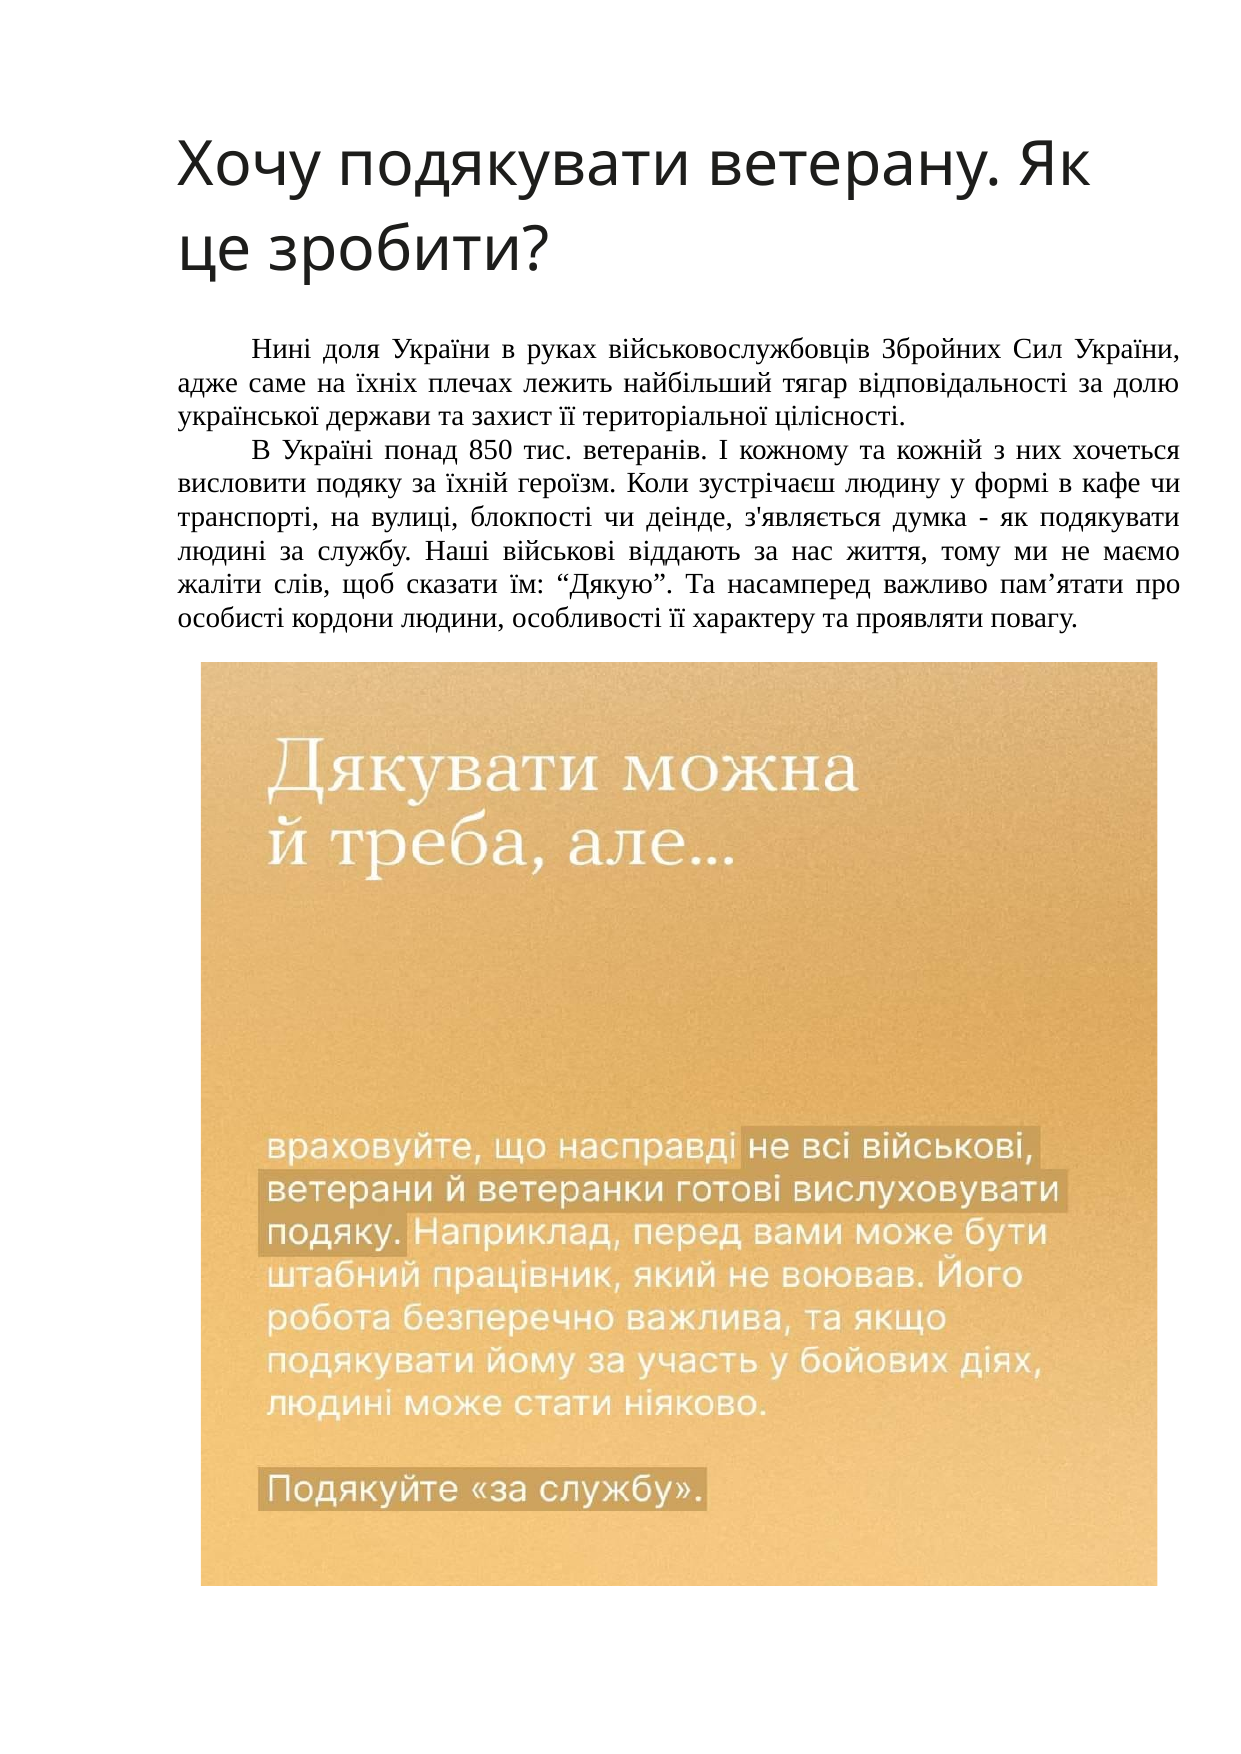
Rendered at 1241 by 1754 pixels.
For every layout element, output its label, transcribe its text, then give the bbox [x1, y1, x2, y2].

picture [200, 662, 1158, 1586]
text В Україні понад 850 тис. ветеранів. І кожному та кожній з них хочеться висловити подяку за їхній героїзм. Коли зустрічаєш людину у формі в кафе чи транспорті, на вулиці, блокпості чи деінде, з'являється думка - як подякувати людині за службу. Наші військові віддають за нас життя, тому ми не маємо жаліти слів, щоб сказати їм: “Дякую”. Та насамперед важливо пам’ятати про особисті кордони людини, особливості її характеру та проявляти повагу. [177, 432, 1181, 633]
text Нині доля України в руках військовослужбовців Збройних Сил України, адже саме на їхніх плечах лежить найбільший тягар відповідальності за долю української держави та захист її територіальної цілісності. [177, 331, 1181, 432]
text Хочу подякувати ветерану. Як це зробити? [177, 118, 1181, 288]
